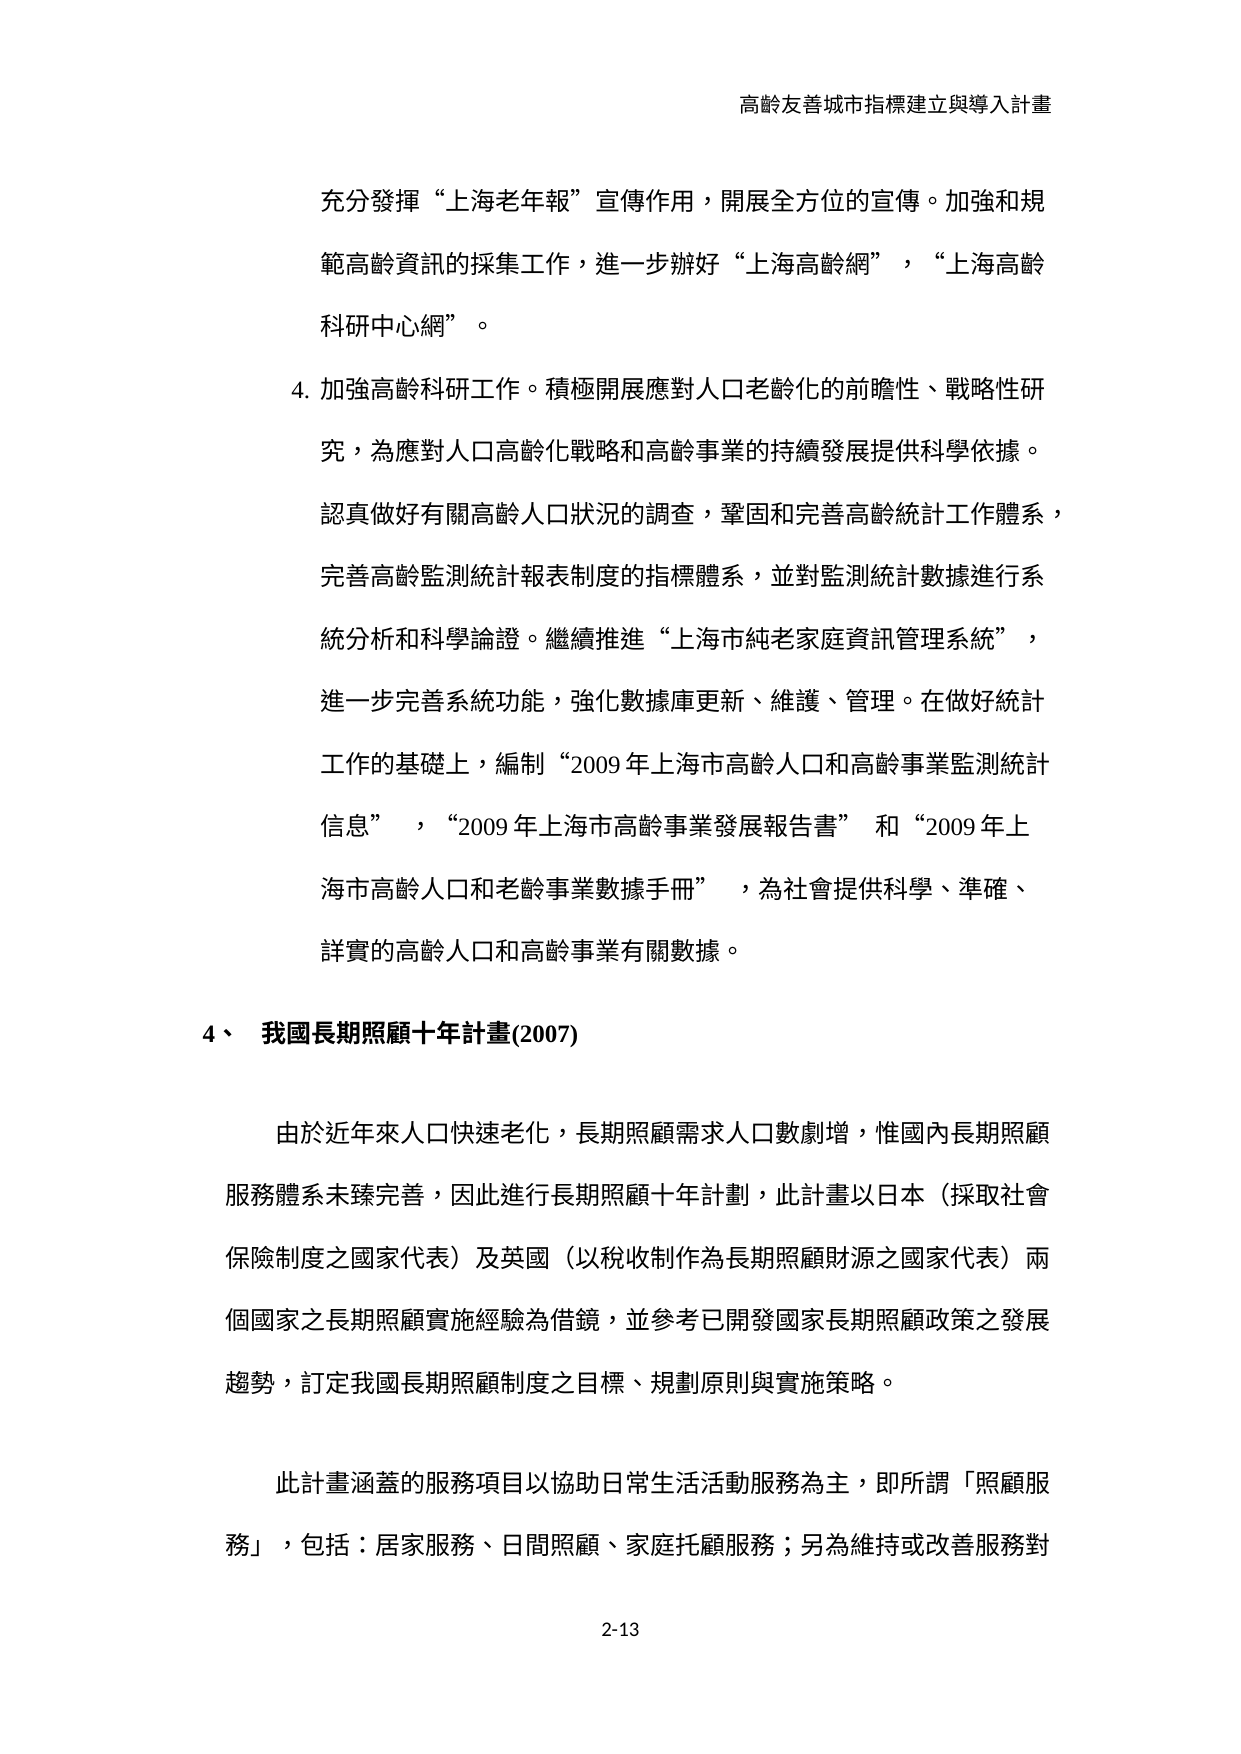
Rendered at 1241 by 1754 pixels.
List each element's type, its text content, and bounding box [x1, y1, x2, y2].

text 此計畫涵蓋的服務項目以協助日常生活活動服務為主，即所謂「照顧服務」，包括：居家服務、日間照顧、家庭托顧服務；另為維持或改善服務對 [225, 1439, 1053, 1564]
list 我國長期照顧十年計畫(2007) [202, 989, 1053, 1052]
list 加強高齡科研工作。積極開展應對人口老齡化的前瞻性、戰略性研究，為應對人口高齡化戰略和高齡事業的持續發展提供科學依據。認真做好有關高齡人口狀況的調查，鞏固和完善高齡統計工作體系，完善高齡監測統計報表制度的指標體系，並對監測統計數據進行系統分析和科學論證。繼續推進“上海市純老家庭資訊管理系統”，進一步完善系統功能，強化數據庫更新、維護、管理。在做好統計工作的基礎上，編制“2009年上海市高齡人口和高齡事業監測統計信息” ，“2009年上海市高齡事業發展報告書” 和“2009年上海市高齡人口和老齡事業數據手冊” ，為社會提供科學、準確、詳實的高齡人口和高齡事業有關數據。 [291, 346, 1053, 971]
text 由於近年來人口快速老化，長期照顧需求人口數劇增，惟國內長期照顧服務體系未臻完善，因此進行長期照顧十年計劃，此計畫以日本（採取社會保險制度之國家代表）及英國（以稅收制作為長期照顧財源之國家代表）兩個國家之長期照顧實施經驗為借鏡，並參考已開發國家長期照顧政策之發展趨勢，訂定我國長期照顧制度之目標、規劃原則與實施策略。 [225, 1089, 1053, 1402]
list 加強高齡宣傳工作。加強與各類媒體的聯繫，積極探索運用互聯網和公益性宣傳渠道，大力開展尊老敬老和老齡工作宣傳教育，努力挖掘宣傳資源、探索、完善與有關媒體合辦，協辦老年節目和欄目，充分發揮“上海老年報”宣傳作用，開展全方位的宣傳。加強和規範高齡資訊的採集工作，進一步辦好“上海高齡網”，“上海高齡科研中心網”。 [291, 158, 1053, 346]
